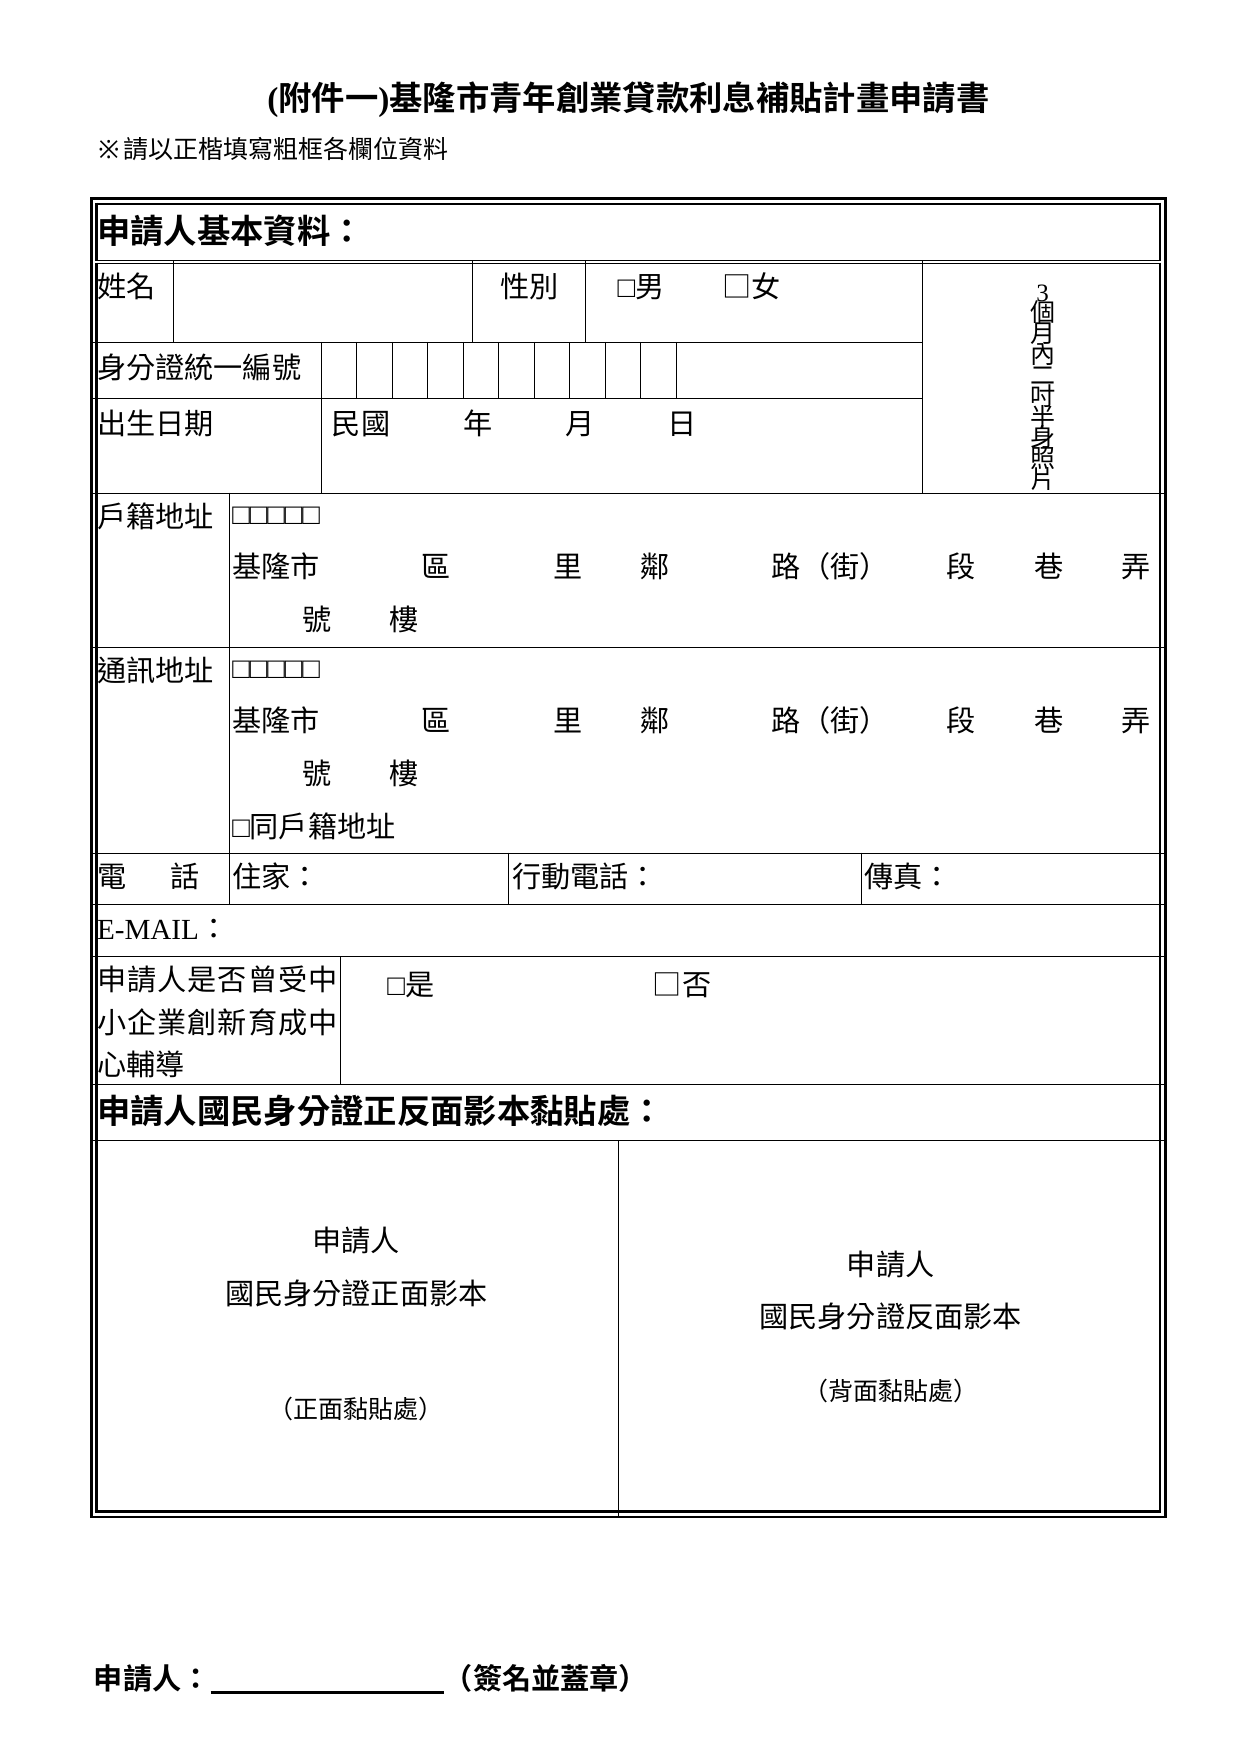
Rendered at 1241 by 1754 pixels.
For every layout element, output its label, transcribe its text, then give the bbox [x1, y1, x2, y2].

table_cell 住家： [230, 854, 508, 904]
table_cell E-MAIL： [98, 905, 1159, 956]
text (附件一)基隆市青年創業貸款利息補貼計畫申請書 [94, 72, 1162, 120]
table_cell 民國 年 月 日 [322, 399, 922, 493]
table_cell [322, 343, 356, 398]
table_cell 申請人國民身分證正反面影本黏貼處： [98, 1085, 1159, 1140]
table_cell [393, 343, 427, 398]
text 申請人： （簽名並蓋章） [94, 1635, 1162, 1697]
table_cell 申請人 國民身分證反面影本 （背面黏貼處） [619, 1141, 1159, 1510]
table_header 申請人基本資料： [94, 200, 1163, 260]
table_cell 3 個 月 內 二 吋 半 身 照 片 [923, 264, 1159, 493]
table_cell 申請人是否曾受中小企業創新育成中心輔導 [98, 957, 340, 1084]
table_cell [535, 343, 569, 398]
table_cell [606, 343, 640, 398]
table_cell [641, 343, 676, 398]
table_cell □□□□□ 基隆市 區 里 鄰 路（街） 段 巷 弄 號 樓 [230, 494, 1159, 647]
table_cell 身分證統一編號 [98, 343, 321, 398]
table_cell □是 □否 [341, 957, 1159, 1084]
table_cell □□□□□ 基隆市 區 里 鄰 路（街） 段 巷 弄 號 樓 □同戶籍地址 [230, 648, 1159, 853]
table_cell 行動電話： [509, 854, 861, 904]
table_cell [174, 264, 472, 342]
table_cell 電 話 [98, 854, 229, 904]
table_cell 出生日期 [98, 399, 321, 493]
table_cell [499, 343, 534, 398]
table_cell 申請人 國民身分證正面影本 （正面黏貼處） [98, 1141, 618, 1510]
table_cell 性別 [473, 264, 585, 342]
table_cell [570, 343, 605, 398]
table_cell 戶籍地址 [98, 494, 229, 647]
table_cell 傳真： [862, 854, 1159, 904]
table_cell [428, 343, 463, 398]
table_cell [464, 343, 498, 398]
table_cell 姓名 [98, 264, 173, 342]
table_cell □男 □女 [586, 264, 922, 342]
table_cell 通訊地址 [98, 648, 229, 853]
text ※請以正楷填寫粗框各欄位資料 [94, 120, 1162, 168]
table_cell [677, 343, 922, 398]
table_cell [357, 343, 392, 398]
